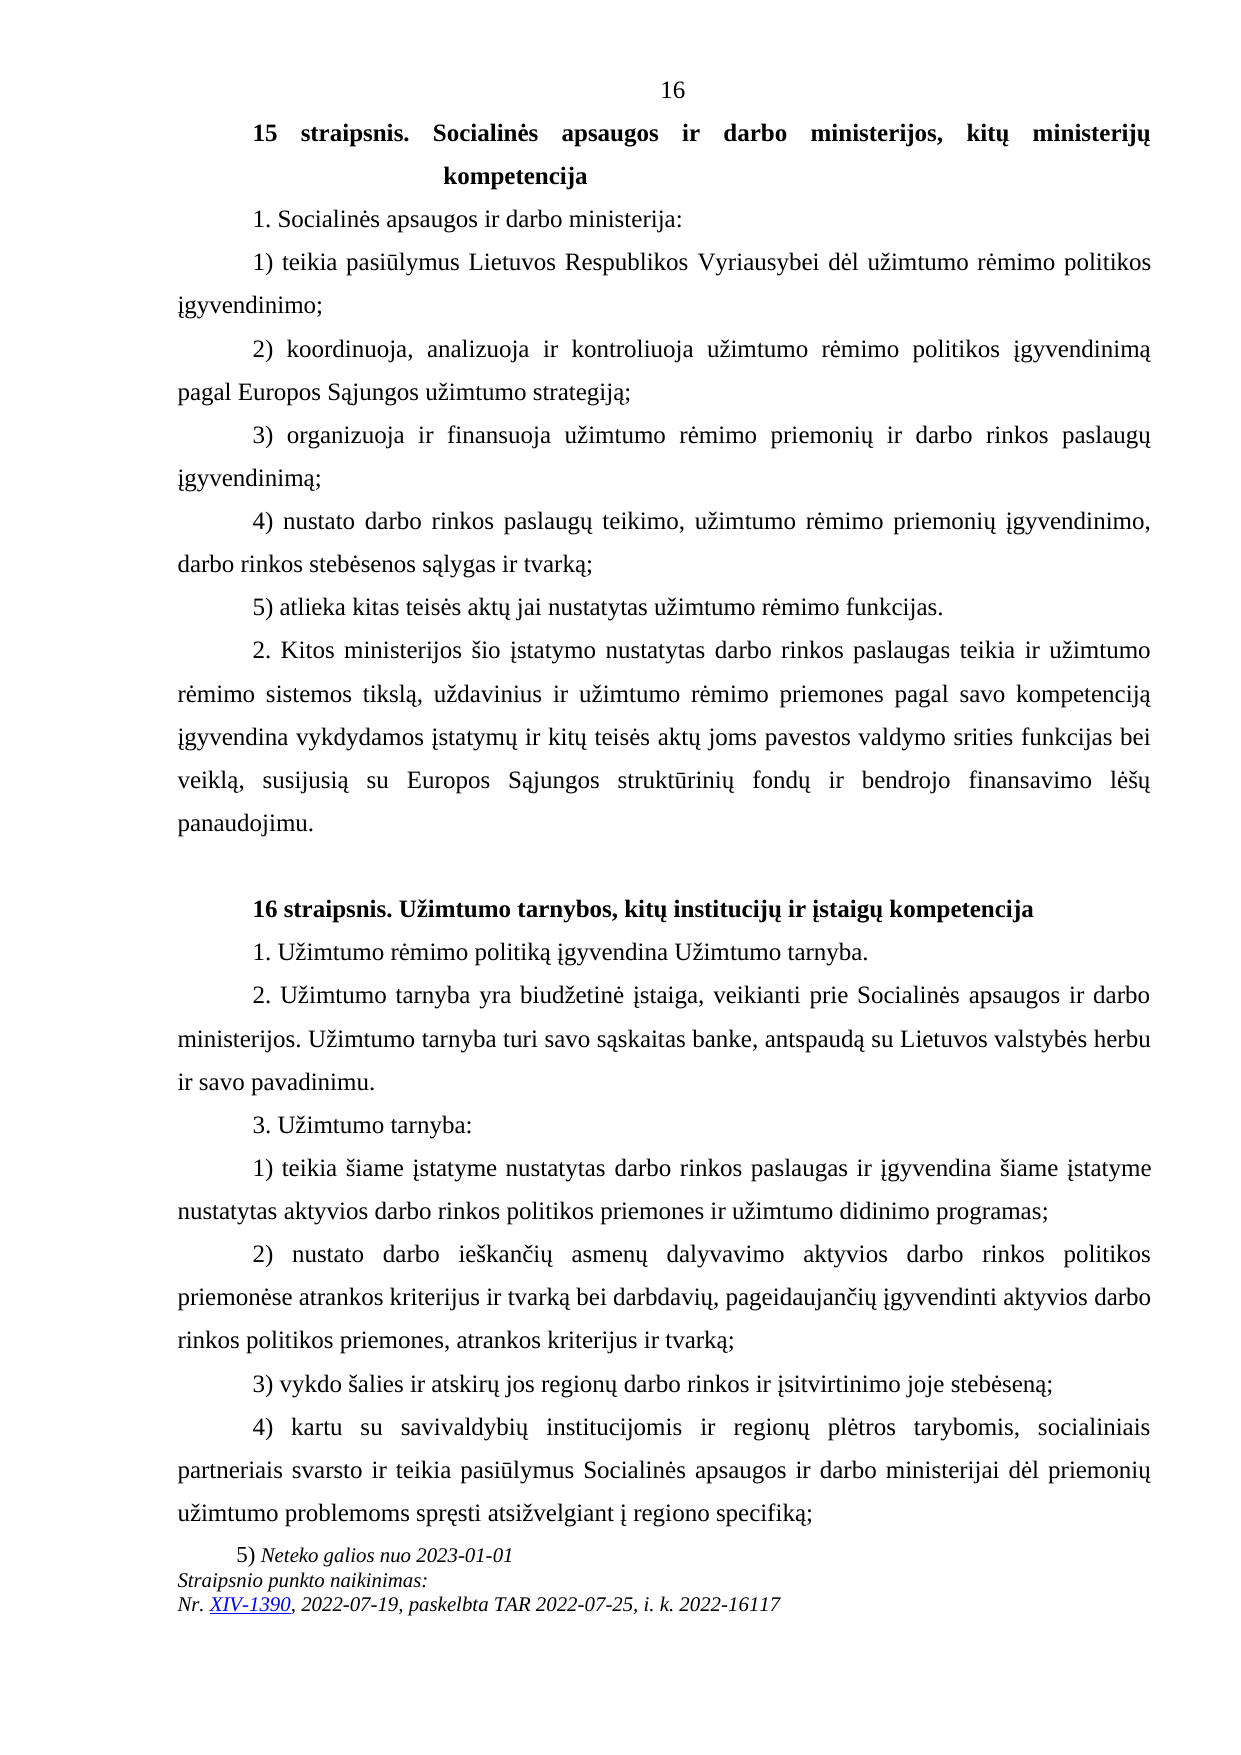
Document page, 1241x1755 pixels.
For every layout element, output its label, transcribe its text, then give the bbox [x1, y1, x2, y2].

text 1) teikia pasiūlymus Lietuvos Respublikos Vyriausybei dėl užimtumo rėmimo politikos įgyvendinimo; [177, 247, 1152, 319]
text 5) Neteko galios nuo 2023-01-01 [177, 1541, 1152, 1568]
text 3. Užimtumo tarnyba: [177, 1110, 1152, 1139]
text Straipsnio punkto naikinimas: [177, 1568, 1152, 1592]
text 1. Socialinės apsaugos ir darbo ministerija: [177, 204, 1152, 233]
text 2) nustato darbo ieškančių asmenų dalyvavimo aktyvios darbo rinkos politikos priemonėse atrankos kriterijus ir tvarką bei darbdavių, pageidaujančių įgyvendinti aktyvios darbo rinkos politikos priemones, atrankos kriterijus ir tvarką; [177, 1239, 1152, 1354]
text 1) teikia šiame įstatyme nustatytas darbo rinkos paslaugas ir įgyvendina šiame įstatyme nustatytas aktyvios darbo rinkos politikos priemones ir užimtumo didinimo programas; [177, 1153, 1152, 1225]
text 3) vykdo šalies ir atskirų jos regionų darbo rinkos ir įsitvirtinimo joje stebėseną; [177, 1369, 1152, 1397]
text 1. Užimtumo rėmimo politiką įgyvendina Užimtumo tarnyba. [177, 937, 1152, 966]
text Nr. XIV-1390, 2022-07-19, paskelbta TAR 2022-07-25, i. k. 2022-16117 [177, 1592, 1152, 1616]
text 16 straipsnis. Užimtumo tarnybos, kitų institucijų ir įstaigų kompetencija [177, 894, 1152, 923]
text 4) kartu su savivaldybių institucijomis ir regionų plėtros tarybomis, socialiniais partneriais svarsto ir teikia pasiūlymus Socialinės apsaugos ir darbo ministerijai dėl priemonių užimtumo problemoms spręsti atsižvelgiant į regiono specifiką; [177, 1412, 1152, 1527]
text 2. Užimtumo tarnyba yra biudžetinė įstaiga, veikianti prie Socialinės apsaugos ir darbo ministerijos. Užimtumo tarnyba turi savo sąskaitas banke, antspaudą su Lietuvos valstybės herbu ir savo pavadinimu. [177, 981, 1152, 1096]
text 15 straipsnis. Socialinės apsaugos ir darbo ministerijos, kitų ministerijų kompetencija [252, 118, 1152, 190]
text 2) koordinuoja, analizuoja ir kontroliuoja užimtumo rėmimo politikos įgyvendinimą pagal Europos Sąjungos užimtumo strategiją; [177, 334, 1152, 406]
text 2. Kitos ministerijos šio įstatymo nustatytas darbo rinkos paslaugas teikia ir užimtumo rėmimo sistemos tikslą, uždavinius ir užimtumo rėmimo priemones pagal savo kompetenciją įgyvendina vykdydamos įstatymų ir kitų teisės aktų joms pavestos valdymo srities funkcijas bei veiklą, susijusią su Europos Sąjungos struktūrinių fondų ir bendrojo finansavimo lėšų panaudojimu. [177, 636, 1152, 837]
text 5) atlieka kitas teisės aktų jai nustatytas užimtumo rėmimo funkcijas. [177, 592, 1152, 621]
text 4) nustato darbo rinkos paslaugų teikimo, užimtumo rėmimo priemonių įgyvendinimo, darbo rinkos stebėsenos sąlygas ir tvarką; [177, 506, 1152, 578]
text 3) organizuoja ir finansuoja užimtumo rėmimo priemonių ir darbo rinkos paslaugų įgyvendinimą; [177, 420, 1152, 492]
